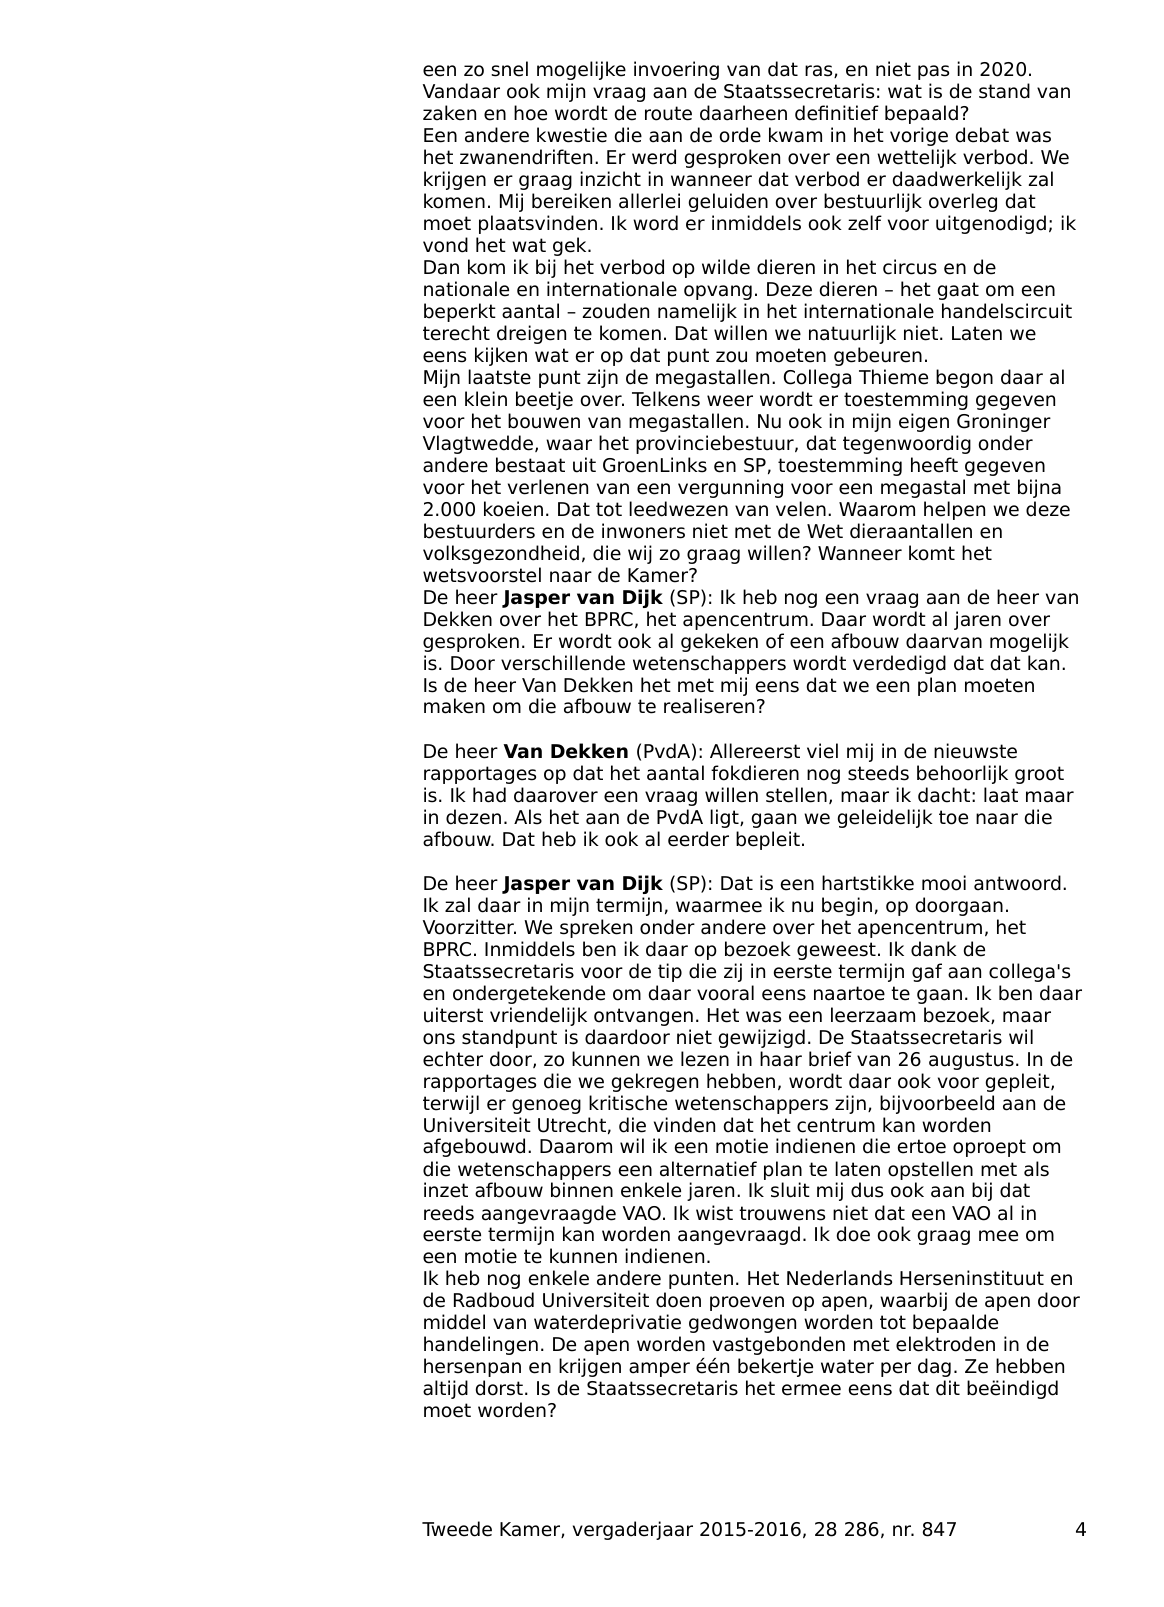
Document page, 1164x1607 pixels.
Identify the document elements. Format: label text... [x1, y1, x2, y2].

text Mijn laatste punt zijn de megastallen. Collega Thieme begon daar al een klein beetje over. Telkens weer wordt er toestemming gegeven voor het bouwen van megastallen. Nu ook in mijn eigen Groninger Vlagtwedde, waar het provinciebestuur, dat tegenwoordig onder andere bestaat uit GroenLinks en SP, toestemming heeft gegeven voor het verlenen van een vergunning voor een megastal met bijna 2.000 koeien. Dat tot leedwezen van velen. Waarom helpen we deze bestuurders en de inwoners niet met de Wet dieraantallen en volksgezondheid, die wij zo graag willen? Wanneer komt het wetsvoorstel naar de Kamer? [422, 367, 1087, 587]
text De heer Jasper van Dijk (SP): Ik heb nog een vraag aan de heer van Dekken over het BPRC, het apencentrum. Daar wordt al jaren over gesproken. Er wordt ook al gekeken of een afbouw daarvan mogelijk is. Door verschillende wetenschappers wordt verdedigd dat dat kan. Is de heer Van Dekken het met mij eens dat we een plan moeten maken om die afbouw te realiseren? [422, 587, 1087, 718]
text De heer Van Dekken (PvdA): Allereerst viel mij in de nieuwste rapportages op dat het aantal fokdieren nog steeds behoorlijk groot is. Ik had daarover een vraag willen stellen, maar ik dacht: laat maar in dezen. Als het aan de PvdA ligt, gaan we geleidelijk toe naar die afbouw. Dat heb ik ook al eerder bepleit. [422, 741, 1087, 851]
text Voorzitter. We spreken onder andere over het apencentrum, het BPRC. Inmiddels ben ik daar op bezoek geweest. Ik dank de Staatssecretaris voor de tip die zij in eerste termijn gaf aan collega's en ondergetekende om daar vooral eens naartoe te gaan. Ik ben daar uiterst vriendelijk ontvangen. Het was een leerzaam bezoek, maar ons standpunt is daardoor niet gewijzigd. De Staatssecretaris wil echter door, zo kunnen we lezen in haar brief van 26 augustus. In de rapportages die we gekregen hebben, wordt daar ook voor gepleit, terwijl er genoeg kritische wetenschappers zijn, bijvoorbeeld aan de Universiteit Utrecht, die vinden dat het centrum kan worden afgebouwd. Daarom wil ik een motie indienen die ertoe oproept om die wetenschappers een alternatief plan te laten opstellen met als inzet afbouw binnen enkele jaren. Ik sluit mij dus ook aan bij dat reeds aangevraagde VAO. Ik wist trouwens niet dat een VAO al in eerste termijn kan worden aangevraagd. Ik doe ook graag mee om een motie te kunnen indienen. [422, 917, 1087, 1268]
text Ik heb nog enkele andere punten. Het Nederlands Herseninstituut en de Radboud Universiteit doen proeven op apen, waarbij de apen door middel van waterdeprivatie gedwongen worden tot bepaalde handelingen. De apen worden vastgebonden met elektroden in de hersenpan en krijgen amper één bekertje water per dag. Ze hebben altijd dorst. Is de Staatssecretaris het ermee eens dat dit beëindigd moet worden? [422, 1268, 1087, 1422]
text een zo snel mogelijke invoering van dat ras, en niet pas in 2020. Vandaar ook mijn vraag aan de Staatssecretaris: wat is de stand van zaken en hoe wordt de route daarheen definitief bepaald? [422, 59, 1087, 125]
text Een andere kwestie die aan de orde kwam in het vorige debat was het zwanendriften. Er werd gesproken over een wettelijk verbod. We krijgen er graag inzicht in wanneer dat verbod er daadwerkelijk zal komen. Mij bereiken allerlei geluiden over bestuurlijk overleg dat moet plaatsvinden. Ik word er inmiddels ook zelf voor uitgenodigd; ik vond het wat gek. [422, 125, 1087, 257]
text Dan kom ik bij het verbod op wilde dieren in het circus en de nationale en internationale opvang. Deze dieren – het gaat om een beperkt aantal – zouden namelijk in het internationale handelscircuit terecht dreigen te komen. Dat willen we natuurlijk niet. Laten we eens kijken wat er op dat punt zou moeten gebeuren. [422, 257, 1087, 367]
text De heer Jasper van Dijk (SP): Dat is een hartstikke mooi antwoord. Ik zal daar in mijn termijn, waarmee ik nu begin, op doorgaan. [422, 873, 1087, 917]
